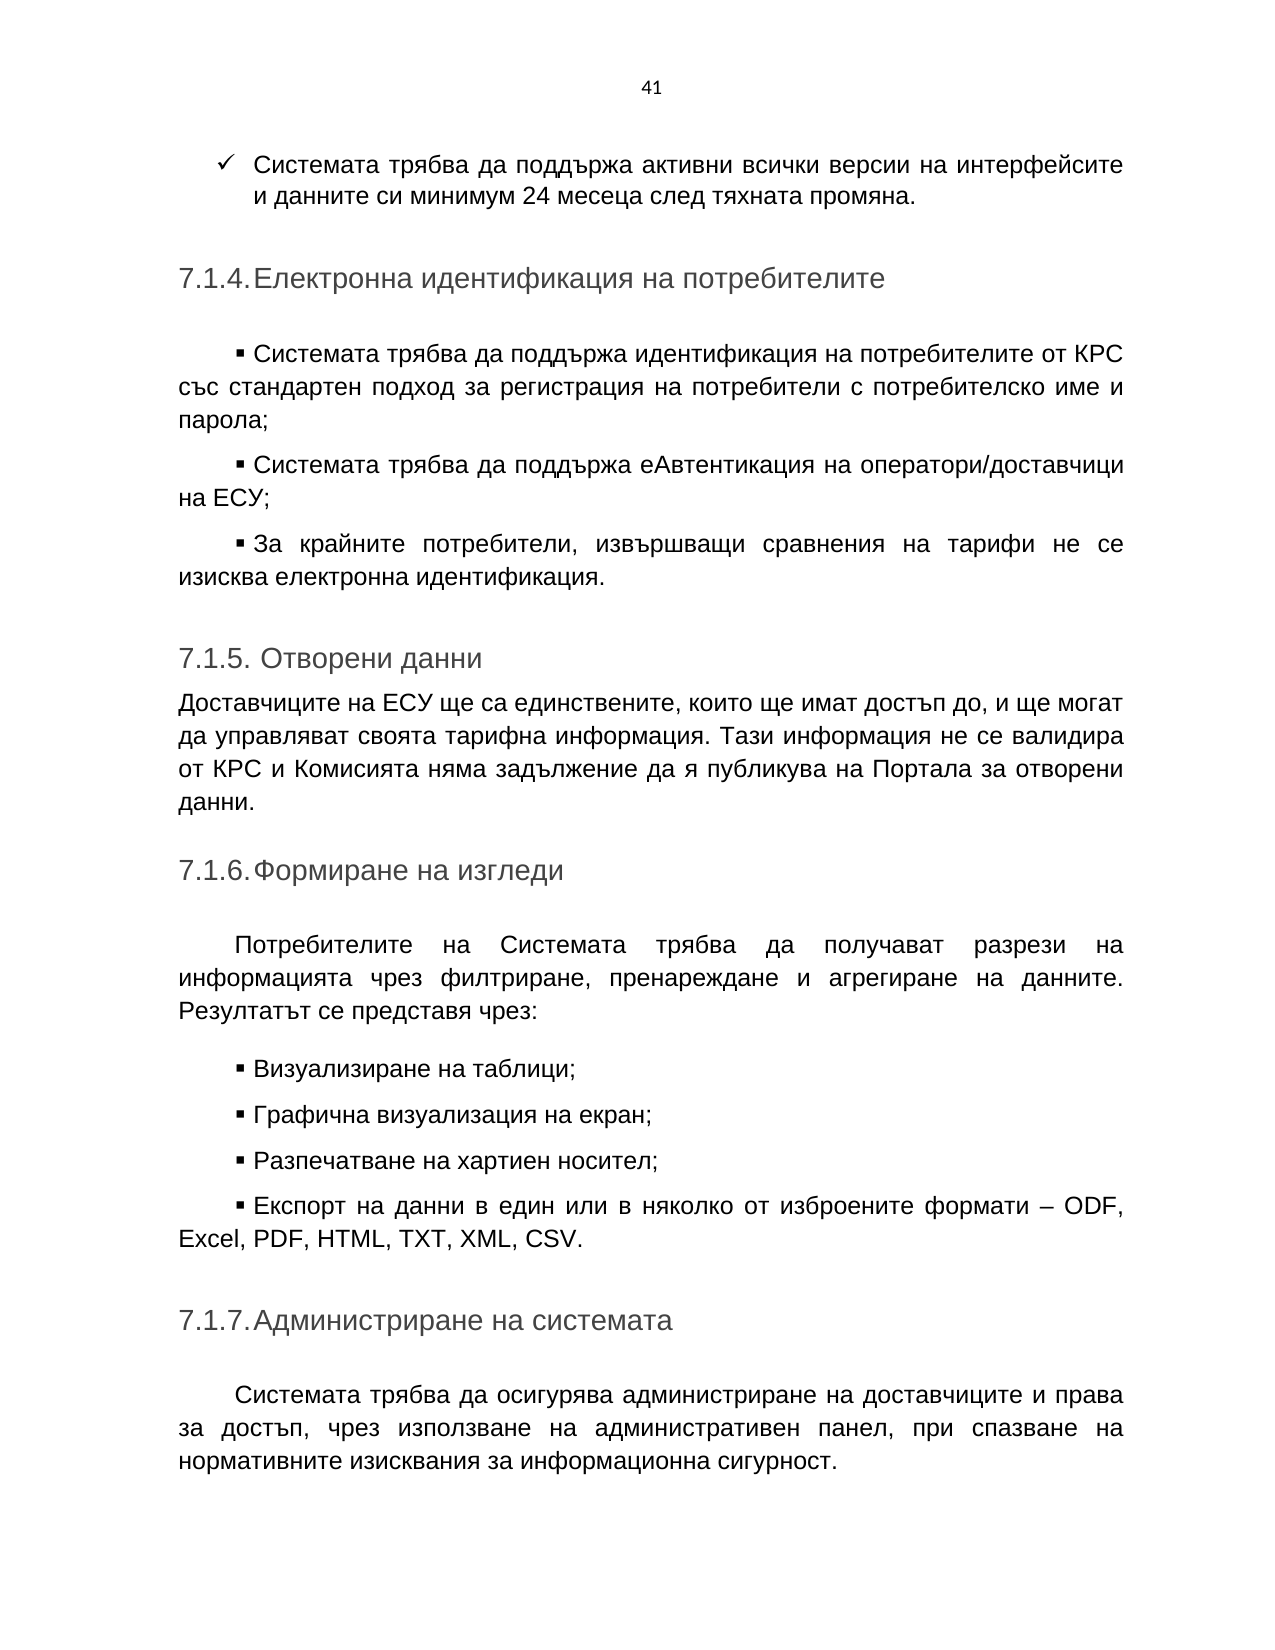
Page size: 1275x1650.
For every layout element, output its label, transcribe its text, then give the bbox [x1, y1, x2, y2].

text Доставчиците на ЕСУ ще са единствените, които ще имат достъп до, и ще могат да управляват своята тарифна информация. Тази информация не се валидира от КРС и Комисията няма задължение да я публикува на Портала за отворени данни. [178, 688, 1125, 816]
list Експорт на данни в един или в няколко от изброените формати – ODF, Excel, PDF, HTML, TXT, XML, CSV. [178, 1191, 1125, 1253]
list За крайните потребители, извършващи сравнения на тарифи не се изисква електронна идентификация. [178, 529, 1125, 591]
subtitle Формиране на изгледи [178, 853, 1125, 887]
subtitle Електронна идентификация на потребителите [178, 262, 1125, 295]
text Потребителите на Системата трябва да получават разрези на информацията чрез филтриране, пренареждане и агрегиране на данните. Резултатът се представя чрез: [178, 930, 1125, 1025]
list Графична визуализация на екран; [178, 1100, 1125, 1129]
subtitle Администриране на системата [178, 1303, 1125, 1337]
list Разпечатване на хартиен носител; [178, 1146, 1125, 1174]
list Системата трябва да поддържа еАвтентикация на оператори/доставчици на ЕСУ; [178, 450, 1125, 512]
text Системата трябва да осигурява администриране на доставчиците и права за достъп, чрез използване на административен панел, при спазване на нормативните изисквания за информационна сигурност. [178, 1380, 1125, 1475]
list Визуализиране на таблици; [178, 1054, 1125, 1083]
list Системата трябва да поддържа активни всички версии на интерфейсите и данните си минимум 24 месеца след тяхната промяна. [216, 150, 1125, 209]
subtitle Отворени данни [178, 641, 1125, 674]
list Системата трябва да поддържа идентификация на потребителите от КРС със стандартен подход за регистрация на потребители с потребителско име и парола; [178, 339, 1125, 433]
